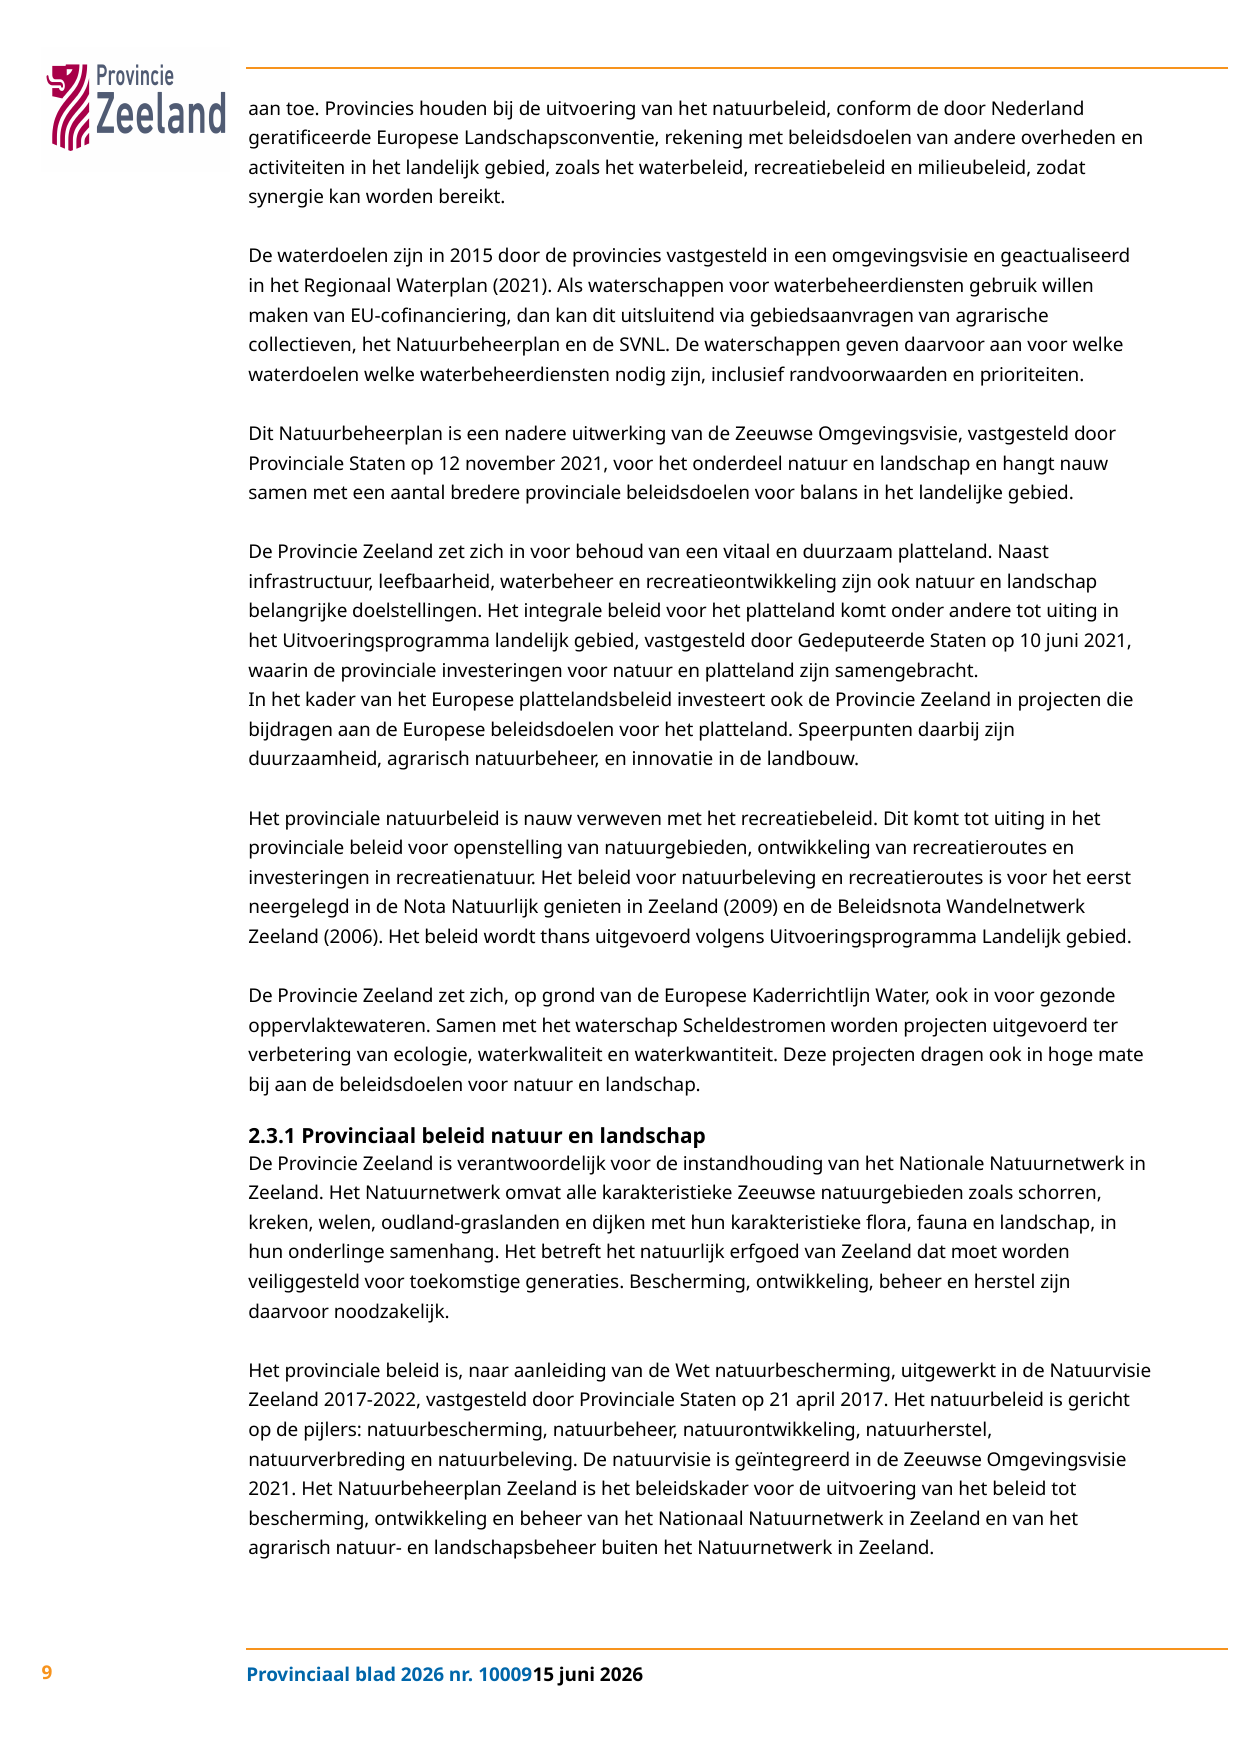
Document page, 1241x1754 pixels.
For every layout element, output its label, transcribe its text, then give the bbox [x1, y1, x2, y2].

picture [41, 47, 231, 172]
text 2.3.1 Provinciaal beleid natuur en landschap [248, 1121, 1152, 1150]
text Het provinciale natuurbeleid is nauw verweven met het recreatiebeleid. Dit komt tot uiting in het provinciale beleid voor openstelling van natuurgebieden, ontwikkeling van recreatieroutes en investeringen in recreatienatuur. Het beleid voor natuurbeleving en recreatieroutes is voor het eerst neergelegd in de Nota Natuurlijk genieten in Zeeland (2009) en de Beleidsnota Wandelnetwerk Zeeland (2006). Het beleid wordt thans uitgevoerd volgens Uitvoeringsprogramma Landelijk gebied. [248, 805, 1152, 949]
text De Provincie Zeeland is verantwoordelijk voor de instandhouding van het Nationale Natuurnetwerk in Zeeland. Het Natuurnetwerk omvat alle karakteristieke Zeeuwse natuurgebieden zoals schorren, kreken, welen, oudland-graslanden en dijken met hun karakteristieke flora, fauna en landschap, in hun onderlinge samenhang. Het betreft het natuurlijk erfgoed van Zeeland dat moet worden veiliggesteld voor toekomstige generaties. Bescherming, ontwikkeling, beheer en herstel zijn daarvoor noodzakelijk. [248, 1150, 1152, 1323]
text De Provincie Zeeland zet zich in voor behoud van een vitaal en duurzaam platteland. Naast infrastructuur, leefbaarheid, waterbeheer en recreatieontwikkeling zijn ook natuur en landschap belangrijke doelstellingen. Het integrale beleid voor het platteland komt onder andere tot uiting in het Uitvoeringsprogramma landelijk gebied, vastgesteld door Gedeputeerde Staten op 10 juni 2021, waarin de provinciale investeringen voor natuur en platteland zijn samengebracht. [248, 538, 1152, 683]
text In het kader van het Europese plattelandsbeleid investeert ook de Provincie Zeeland in projecten die bijdragen aan de Europese beleidsdoelen voor het platteland. Speerpunten daarbij zijn duurzaamheid, agrarisch natuurbeheer, en innovatie in de landbouw. [248, 686, 1152, 771]
text aan toe. Provincies houden bij de uitvoering van het natuurbeleid, conform de door Nederland geratificeerde Europese Landschapsconventie, rekening met beleidsdoelen van andere overheden en activiteiten in het landelijk gebied, zoals het waterbeleid, recreatiebeleid en milieubeleid, zodat synergie kan worden bereikt. [248, 95, 1152, 209]
text De waterdoelen zijn in 2015 door de provincies vastgesteld in een omgevingsvisie en geactualiseerd in het Regionaal Waterplan (2021). Als waterschappen voor waterbeheerdiensten gebruik willen maken van EU-cofinanciering, dan kan dit uitsluitend via gebiedsaanvragen van agrarische collectieven, het Natuurbeheerplan en de SVNL. De waterschappen geven daarvoor aan voor welke waterdoelen welke waterbeheerdiensten nodig zijn, inclusief randvoorwaarden en prioriteiten. [248, 243, 1152, 387]
text Dit Natuurbeheerplan is een nadere uitwerking van de Zeeuwse Omgevingsvisie, vastgesteld door Provinciale Staten op 12 november 2021, voor het onderdeel natuur en landschap en hangt nauw samen met een aantal bredere provinciale beleidsdoelen voor balans in het landelijke gebied. [248, 420, 1152, 505]
text Het provinciale beleid is, naar aanleiding van de Wet natuurbescherming, uitgewerkt in de Natuurvisie Zeeland 2017-2022, vastgesteld door Provinciale Staten op 21 april 2017. Het natuurbeleid is gericht op de pijlers: natuurbescherming, natuurbeheer, natuurontwikkeling, natuurherstel, natuurverbreding en natuurbeleving. De natuurvisie is geïntegreerd in de Zeeuwse Omgevingsvisie 2021. Het Natuurbeheerplan Zeeland is het beleidskader voor de uitvoering van het beleid tot bescherming, ontwikkeling en beheer van het Nationaal Natuurnetwerk in Zeeland en van het agrarisch natuur- en landschapsbeheer buiten het Natuurnetwerk in Zeeland. [248, 1357, 1152, 1560]
text De Provincie Zeeland zet zich, op grond van de Europese Kaderrichtlijn Water, ook in voor gezonde oppervlaktewateren. Samen met het waterschap Scheldestromen worden projecten uitgevoerd ter verbetering van ecologie, waterkwaliteit en waterkwantiteit. Deze projecten dragen ook in hoge mate bij aan de beleidsdoelen voor natuur en landschap. [248, 982, 1152, 1097]
